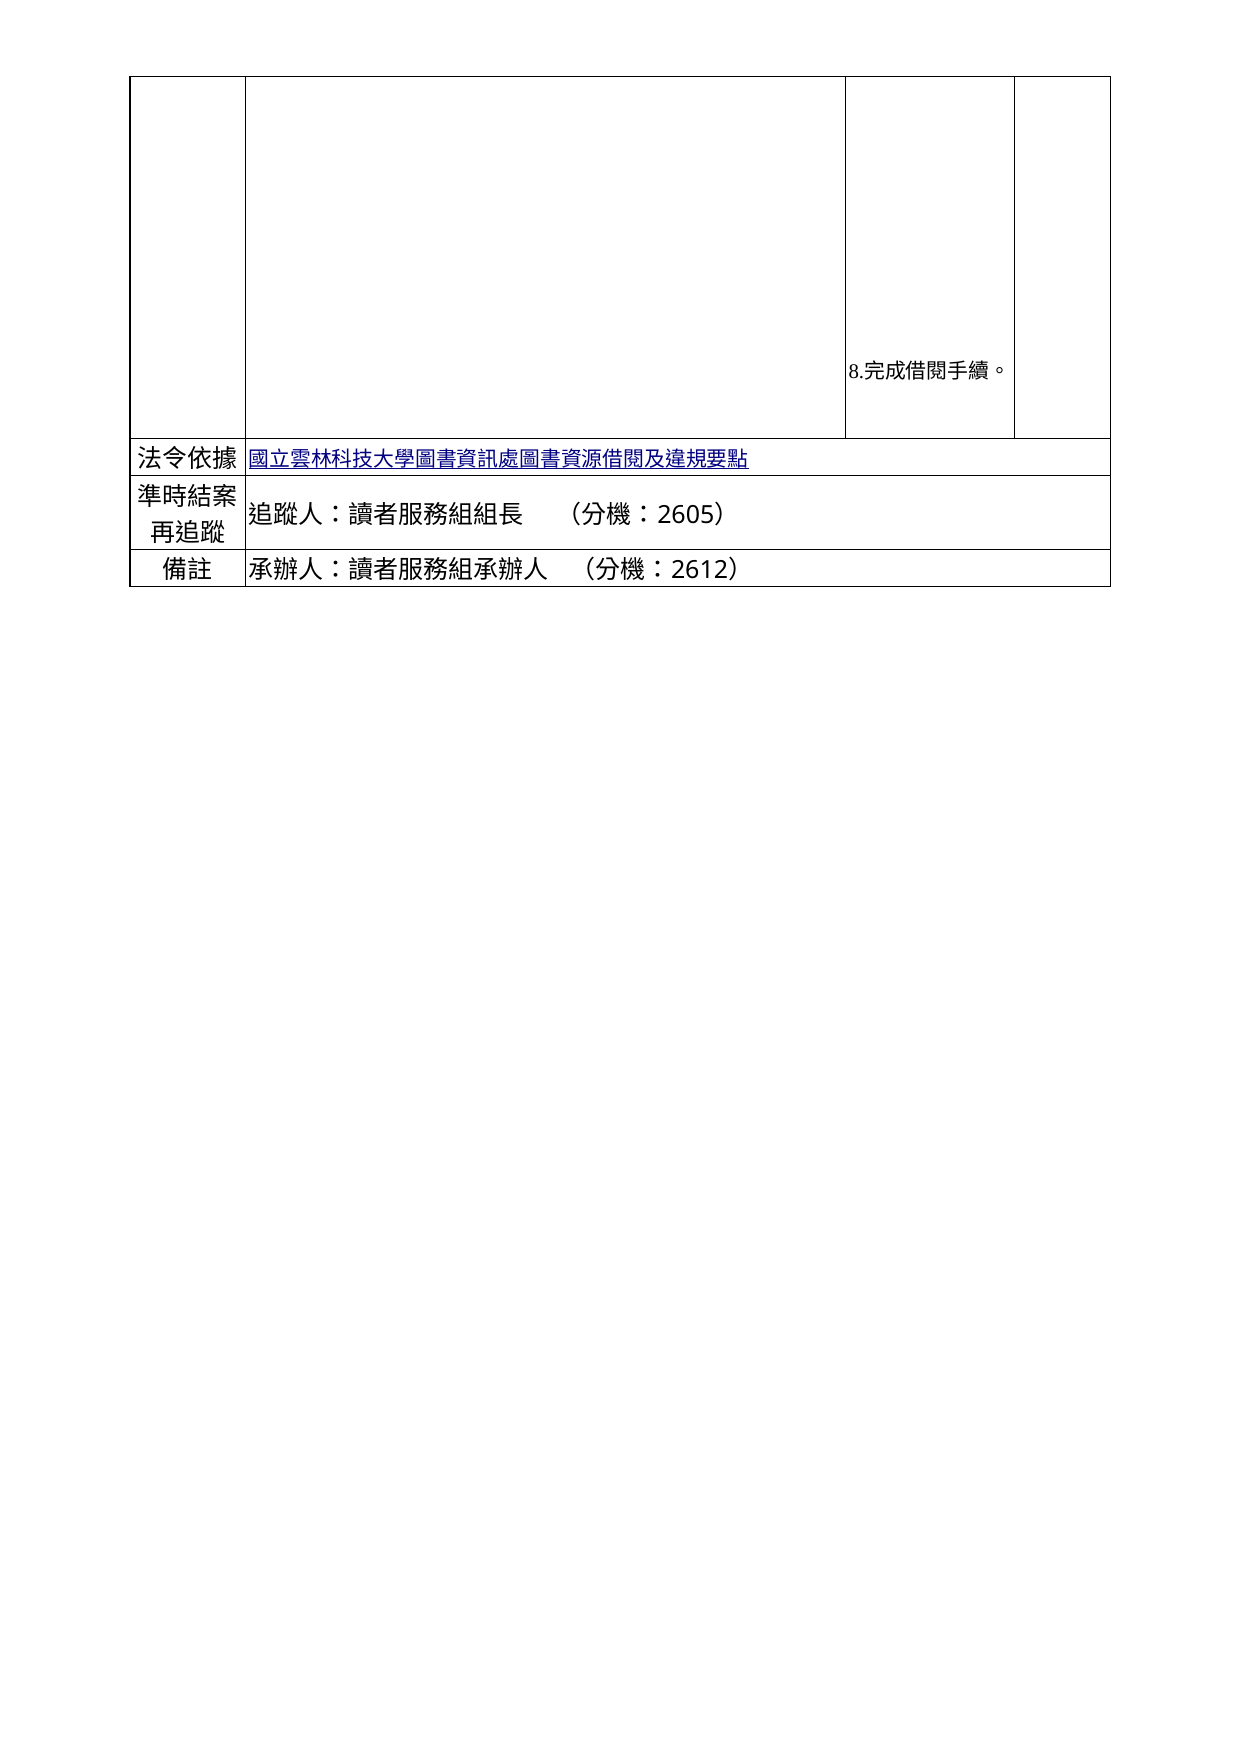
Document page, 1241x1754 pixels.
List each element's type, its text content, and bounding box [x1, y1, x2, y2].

table_cell 承辦人：讀者服務組承辦人 （分機：2612） [246, 550, 1110, 586]
table_cell 8.完成借閱手續。 [846, 77, 1014, 438]
table_cell 準時結案再追蹤 [131, 476, 245, 549]
table_cell [1015, 77, 1110, 438]
table_cell 備註 [131, 550, 245, 586]
table_cell 追蹤人：讀者服務組組長 （分機：2605） [246, 476, 1110, 549]
table_cell 國立雲林科技大學圖書資訊處圖書資源借閱及違規要點 [246, 439, 1110, 475]
table_cell [246, 77, 845, 438]
table_cell 法令依據 [131, 439, 245, 475]
table_cell [131, 77, 245, 438]
